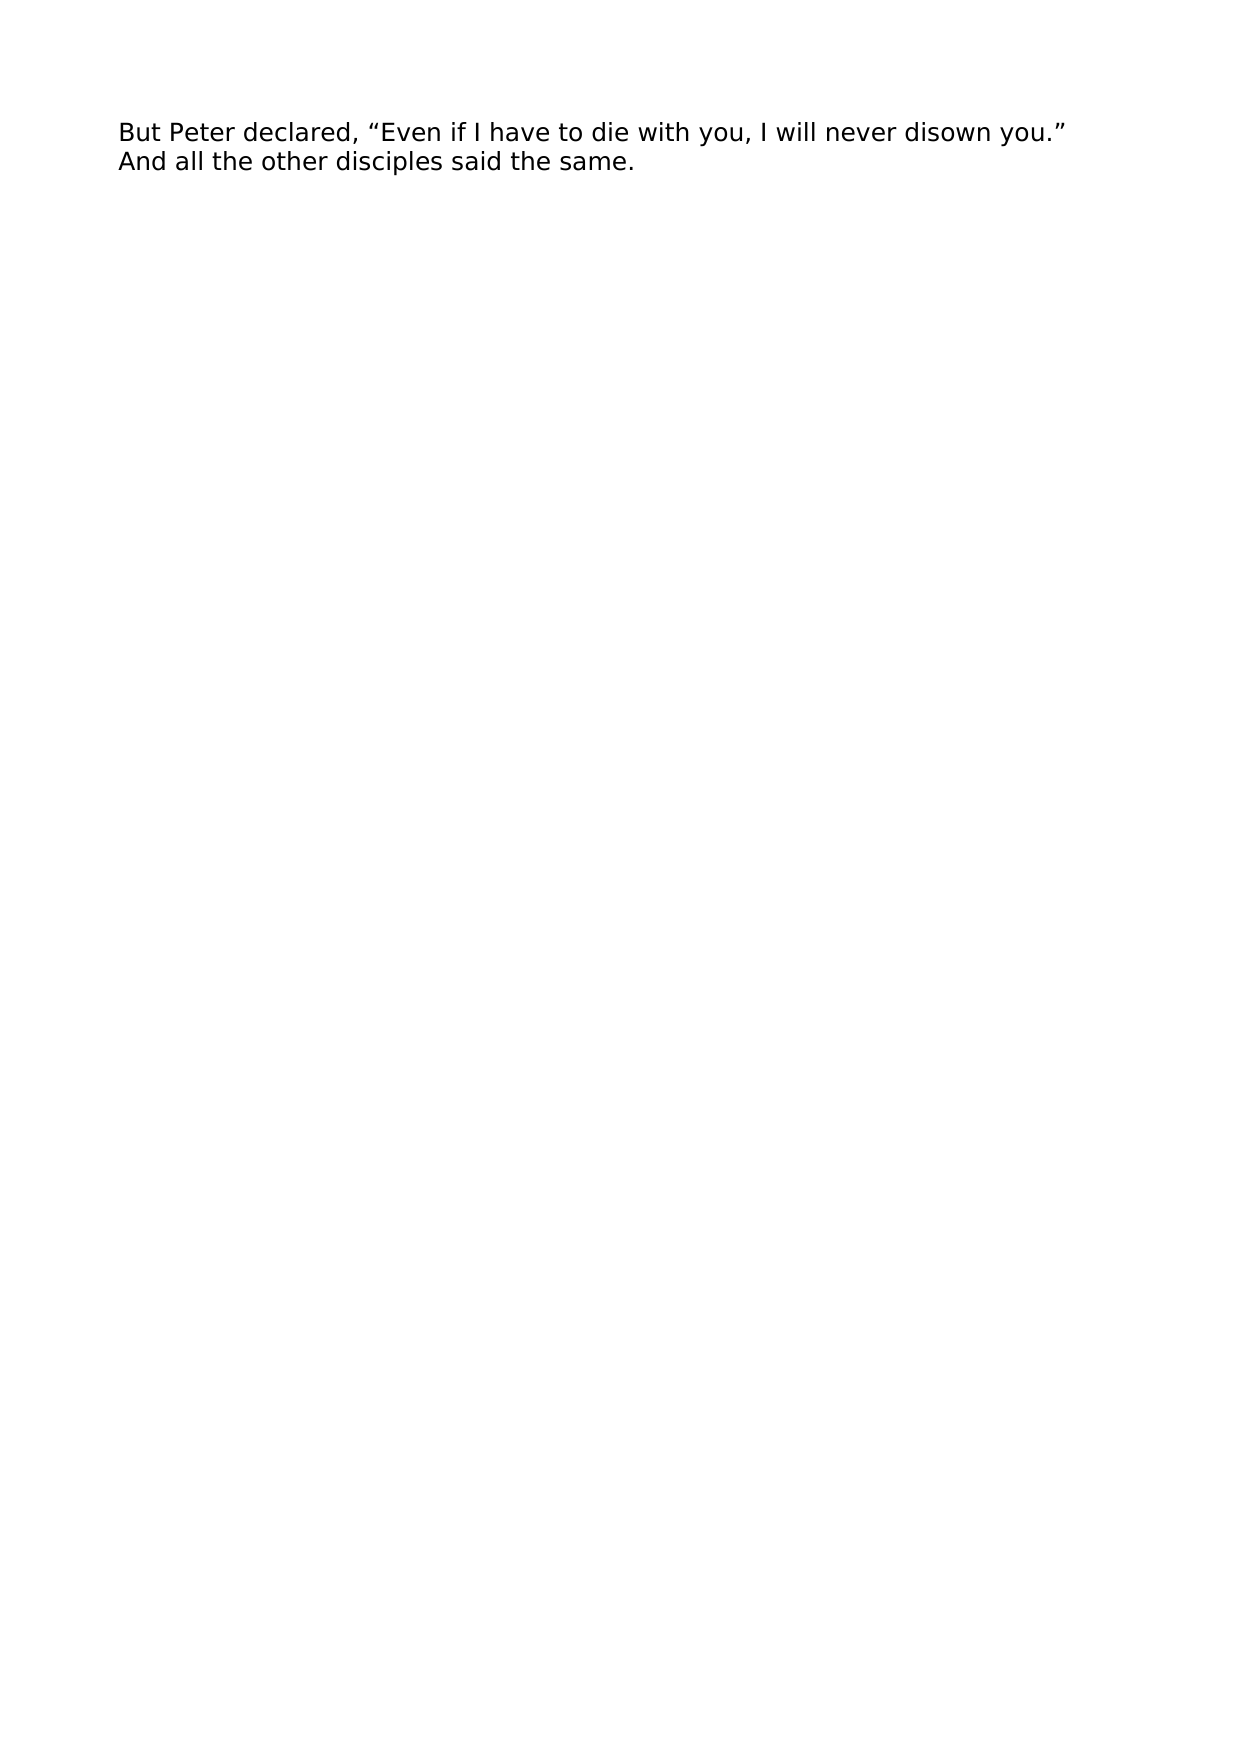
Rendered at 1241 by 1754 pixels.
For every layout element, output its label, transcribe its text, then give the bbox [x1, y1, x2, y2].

text But Peter declared, “Even if I have to die with you, I will never disown you.” And all the other disciples said the same. [118, 118, 1122, 176]
